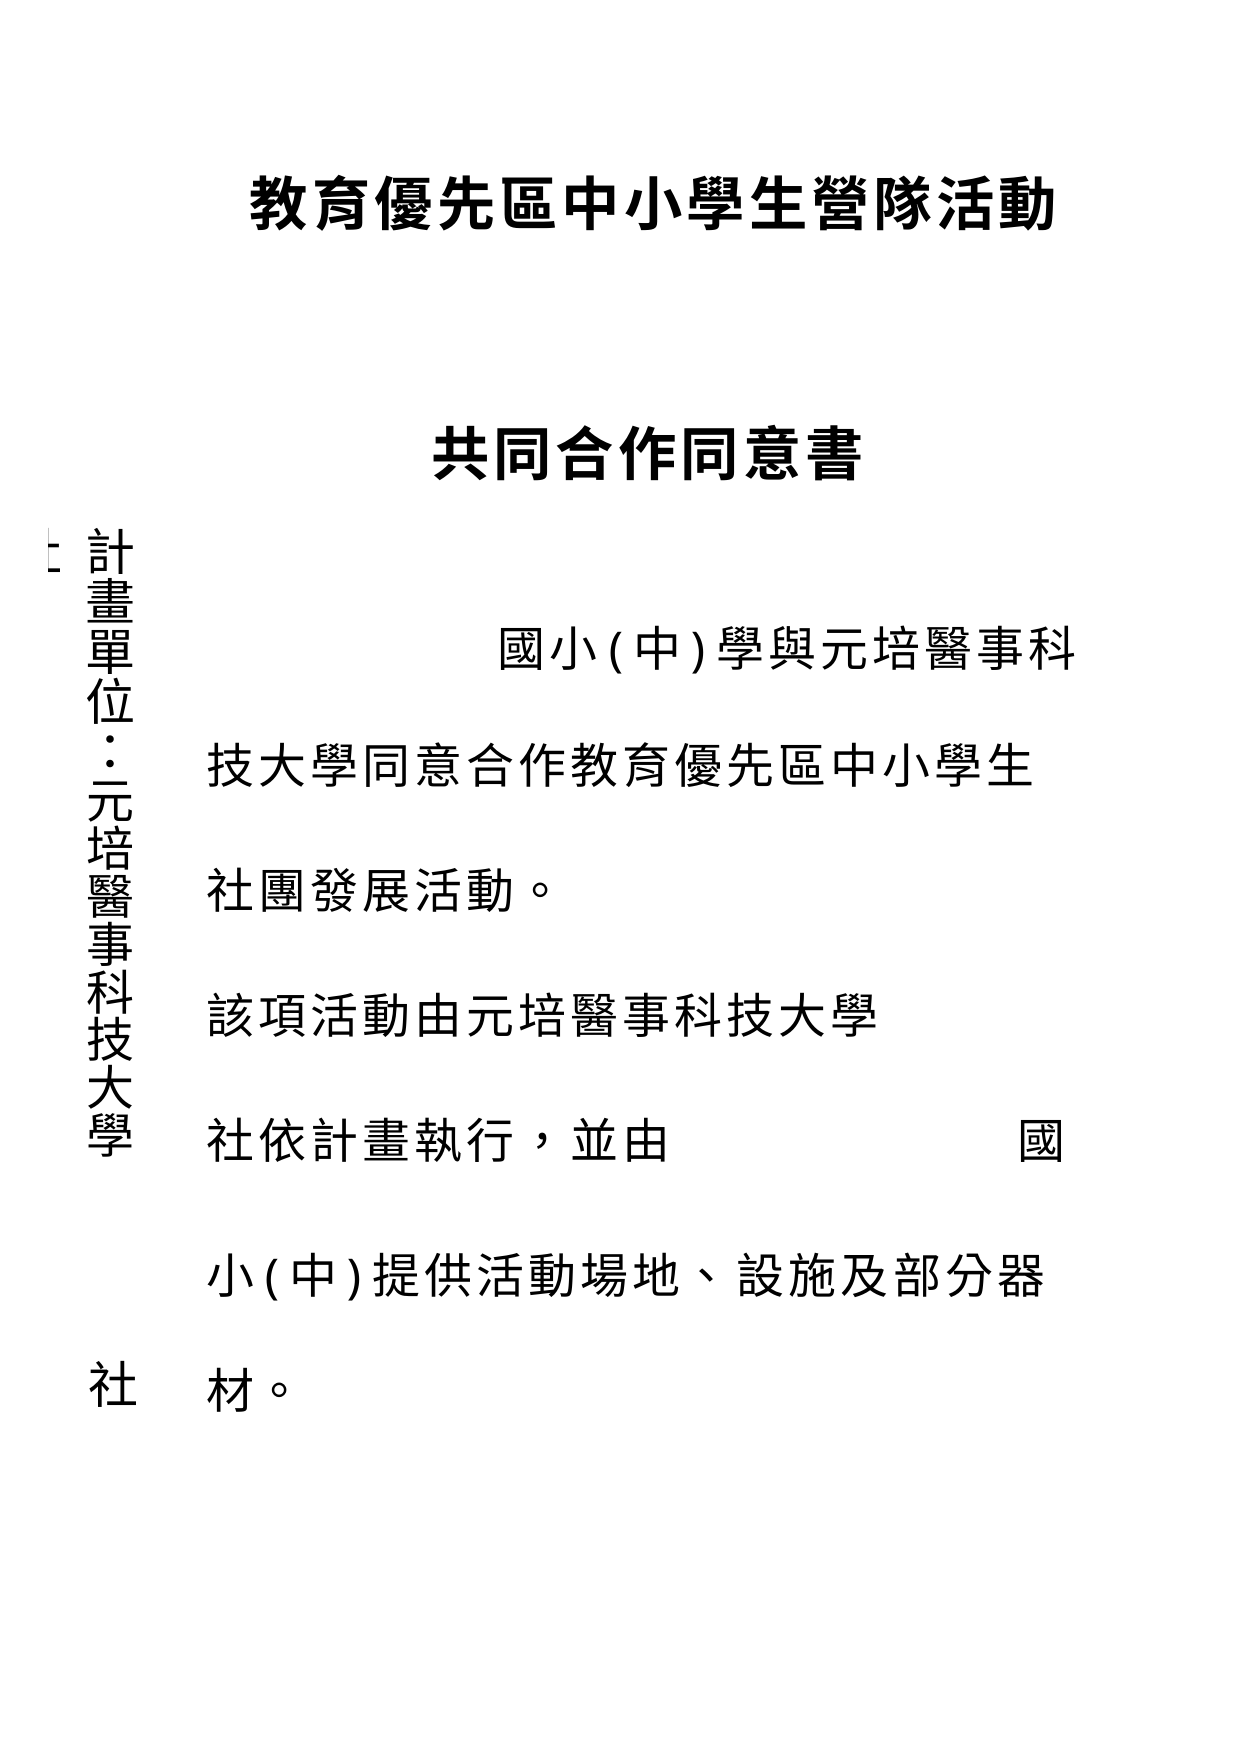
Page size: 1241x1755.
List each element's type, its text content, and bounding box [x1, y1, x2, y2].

text 社 [49, 526, 74, 1583]
text 國小(中)學與元培醫事科技大學同意合作教育優先區中小學生社團發展活動。 [200, 564, 1083, 939]
text 共同合作同意書 [145, 377, 1083, 502]
text 計畫單位：元培醫事科技大學 社 [74, 526, 146, 1583]
text 該項活動由元培醫事科技大學 社依計畫執行，並由 國小(中)提供活動場地、設施及部分器材。 [200, 939, 1083, 1439]
text 教育優先區中小學生營隊活動 [145, 127, 1083, 252]
